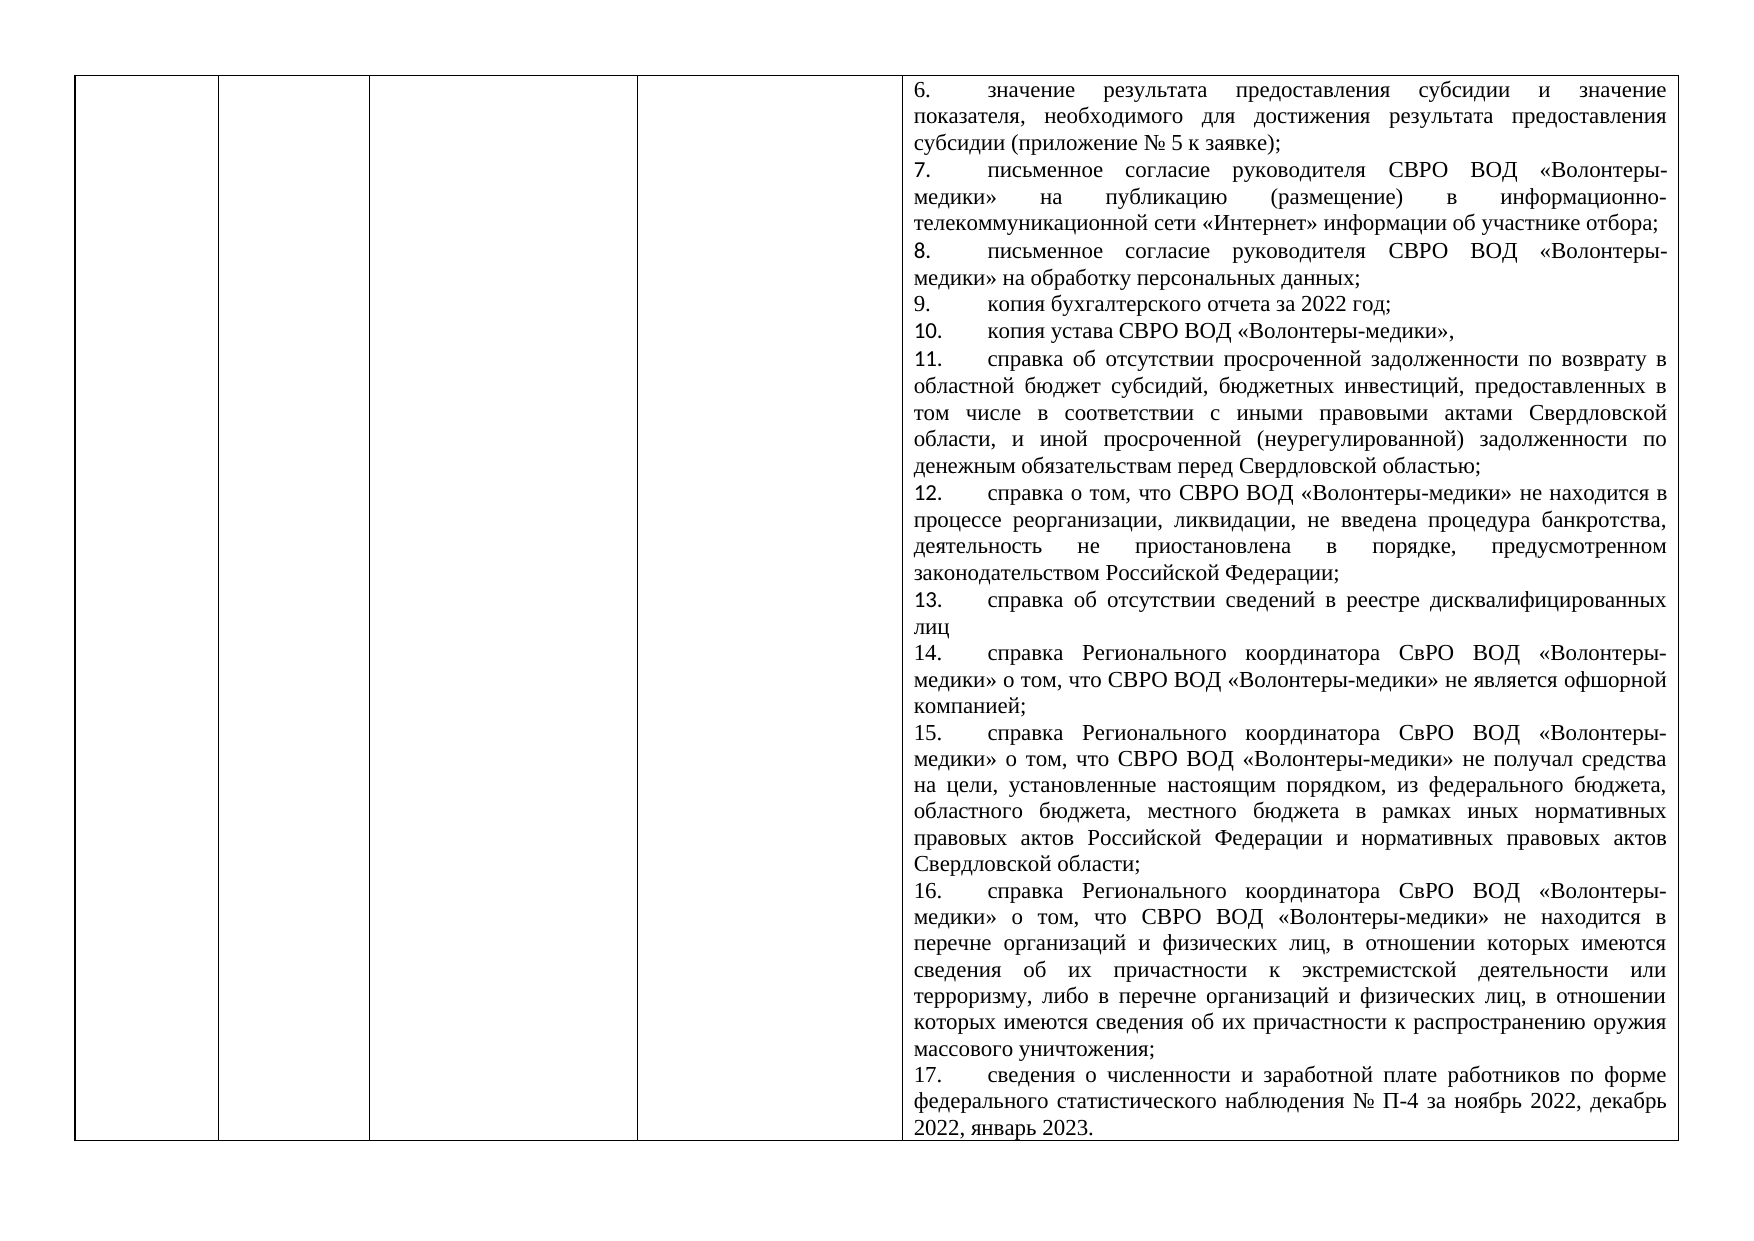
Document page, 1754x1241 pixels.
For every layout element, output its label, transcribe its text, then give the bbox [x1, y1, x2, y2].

table_cell заявка на участие в конкурсном отборе на получение субсидии на финансовое обеспечение оказания (выполнения) услуги (работы) в сфере здравоохранения (приложение № 3); информация об услуге (работе) в сфере здравоохранения, на финансовое обеспечение оказания (выполнения) которой запрашивается субсидия (приложение № 1 к заявке); план-график оказания (выполнения) услуги (работы) в сфере здравоохранения (приложение № 2 к заявке); смета расходов на оказание (выполнение) услуги (работы) в сфере здравоохранения (приложение № 3 к заявке); перечень направлений расходов, источником финансового обеспечения которых является субсидия (приложение № 4 к заявке); значение результата предоставления субсидии и значение показателя, необходимого для достижения результата предоставления субсидии (приложение № 5 к заявке); письменное согласие руководителя СВРО ВОД «Волонтеры-медики» на публикацию (размещение) в информационно-телекоммуникационной сети «Интернет» информации об участнике отбора; письменное согласие руководителя СВРО ВОД «Волонтеры-медики» на обработку персональных данных; копия бухгалтерского отчета за 2022 год; копия устава СВРО ВОД «Волонтеры-медики», cправка об отсутствии просроченной задолженности по возврату в областной бюджет субсидий, бюджетных инвестиций, предоставленных в том числе в соответствии с иными правовыми актами Свердловской области, и иной просроченной (неурегулированной) задолженности по денежным обязательствам перед Свердловской областью; cправка о том, что СВРО ВОД «Волонтеры-медики» не находится в процессе реорганизации, ликвидации, не введена процедура банкротства, деятельность не приостановлена в порядке, предусмотренном законодательством Российской Федерации; cправка об отсутствии сведений в реестре дисквалифицированных лиц справка Регионального координатора СвРО ВОД «Волонтеры-медики» о том, что СВРО ВОД «Волонтеры-медики» не является офшорной компанией; справка Регионального координатора СвРО ВОД «Волонтеры-медики» о том, что СВРО ВОД «Волонтеры-медики» не получал средства на цели, установленные настоящим порядком, из федерального бюджета, областного бюджета, местного бюджета в рамках иных нормативных правовых актов Российской Федерации и нормативных правовых актов Свердловской области; справка Регионального координатора СвРО ВОД «Волонтеры-медики» о том, что СВРО ВОД «Волонтеры-медики» не находится в перечне организаций и физических лиц, в отношении которых имеются сведения об их причастности к экстремистской деятельности или терроризму, либо в перечне организаций и физических лиц, в отношении которых имеются сведения об их причастности к распространению оружия массового уничтожения; сведения о численности и заработной плате работников по форме федерального статистического наблюдения № П-4 за ноябрь 2022, декабрь 2022, январь 2023. Всего на 49 л. в 1 экз. [903, 76, 1678, 1140]
table_cell [76, 76, 218, 1140]
table_cell [219, 76, 369, 1140]
table_cell [370, 76, 637, 1140]
table_cell [638, 76, 902, 1140]
